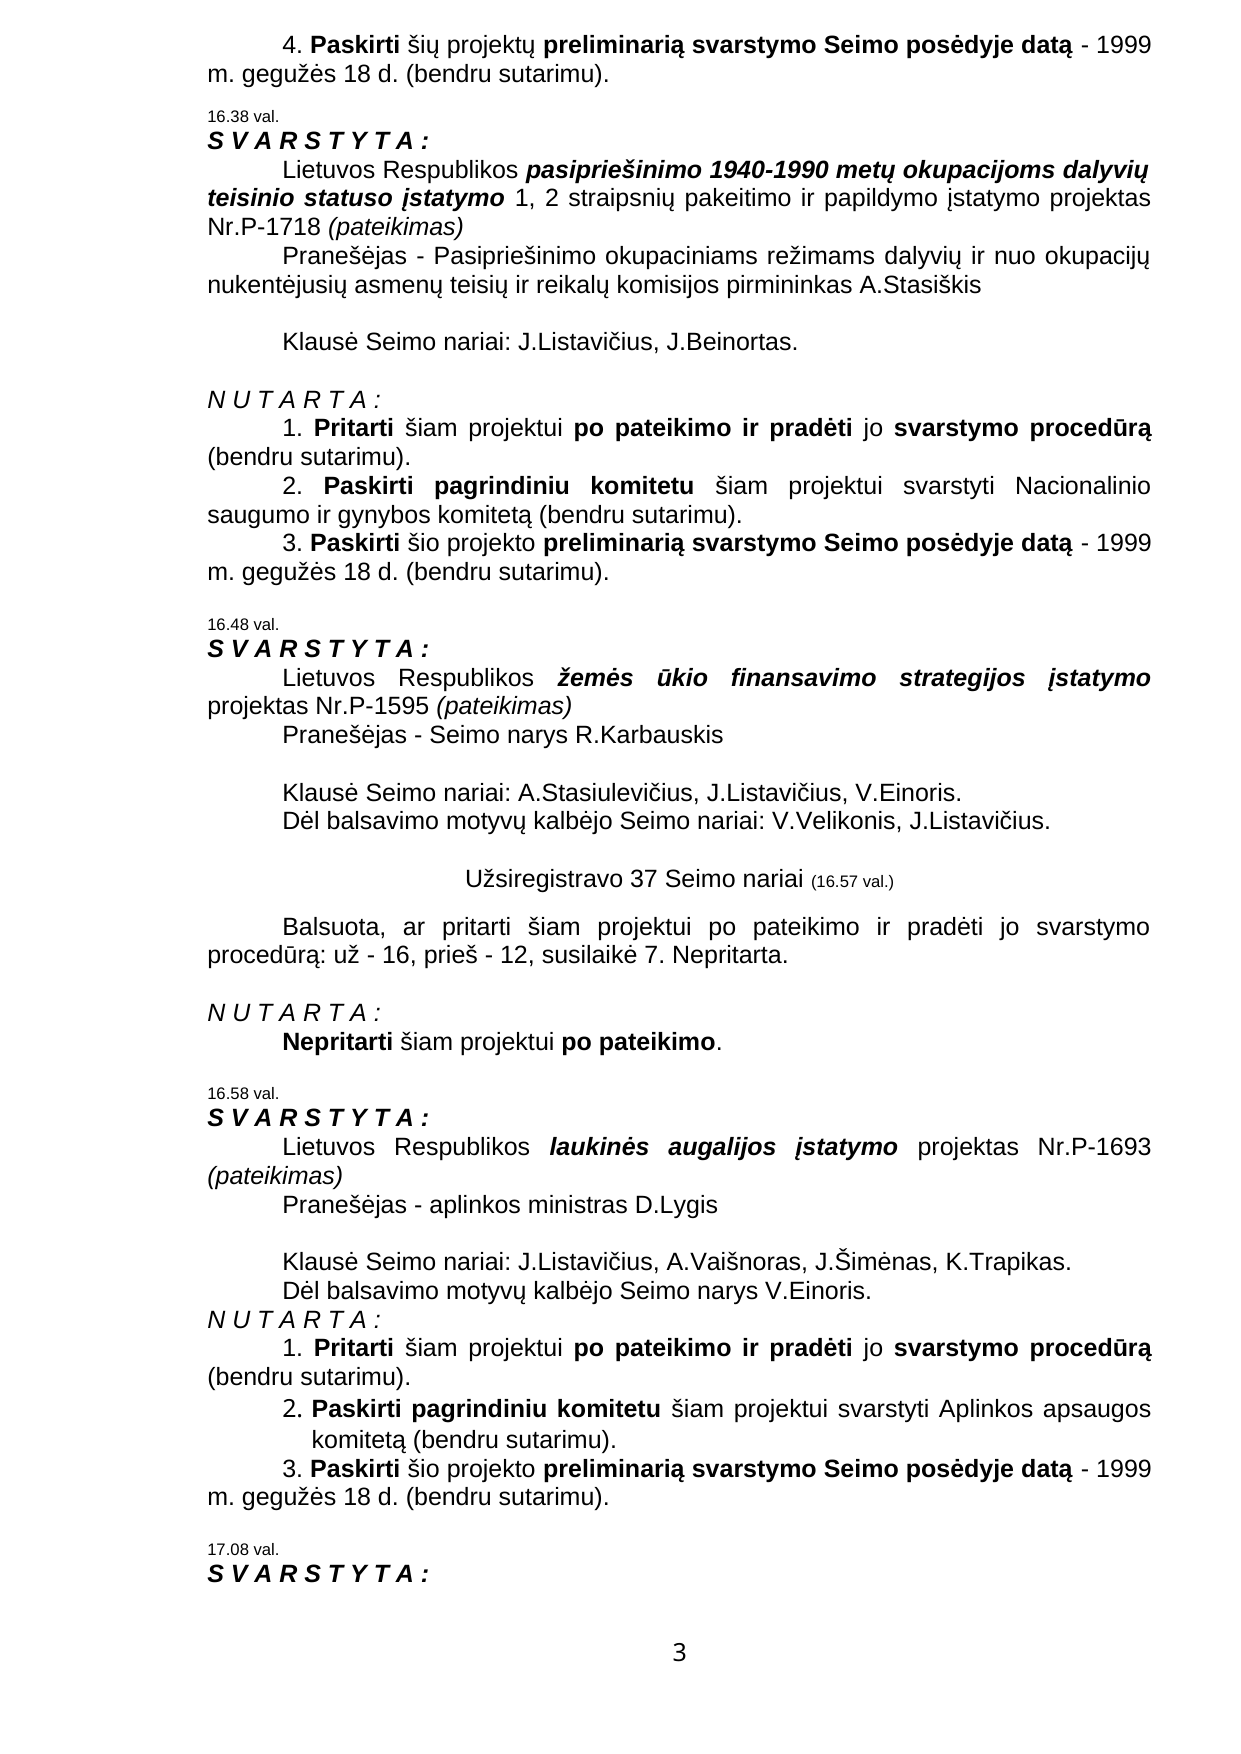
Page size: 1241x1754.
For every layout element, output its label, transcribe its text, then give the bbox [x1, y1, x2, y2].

text 1. Pritarti šiam projektui po pateikimo ir pradėti jo svarstymo procedūrą (bendru sutarimu). [207, 1333, 1152, 1391]
text Dėl balsavimo motyvų kalbėjo Seimo nariai: V.Velikonis, J.Listavičius. [207, 806, 1152, 835]
text S V A R S T Y T A : [207, 1103, 1152, 1132]
text 3. Paskirti šio projekto preliminarią svarstymo Seimo posėdyje datą - 1999 m. gegužės 18 d. (bendru sutarimu). [207, 1454, 1152, 1511]
text 16.48 val. [207, 614, 1152, 634]
text 1. Pritarti šiam projektui po pateikimo ir pradėti jo svarstymo procedūrą (bendru sutarimu). [207, 413, 1152, 471]
text Pranešėjas - Seimo narys R.Karbauskis [207, 720, 1152, 749]
text Pranešėjas - aplinkos ministras D.Lygis [207, 1189, 1152, 1218]
text N U T A R T A : [207, 1304, 1152, 1333]
text 4. Paskirti šių projektų preliminarią svarstymo Seimo posėdyje datą - 1999 m. gegužės 18 d. (bendru sutarimu). [207, 30, 1152, 87]
text Lietuvos Respublikos žemės ūkio finansavimo strategijos įstatymo projektas Nr.P-1595 (pateikimas) [207, 662, 1152, 720]
text Balsuota, ar pritarti šiam projektui po pateikimo ir pradėti jo svarstymo procedūrą: už - 16, prieš - 12, susilaikė 7. Nepritarta. [207, 912, 1152, 969]
text Klausė Seimo nariai: A.Stasiulevičius, J.Listavičius, V.Einoris. [207, 777, 1152, 806]
text S V A R S T Y T A : [207, 1559, 1152, 1588]
text 2. Paskirti pagrindiniu komitetu šiam projektui svarstyti Nacionalinio saugumo ir gynybos komitetą (bendru sutarimu). [207, 471, 1152, 528]
text Užsiregistravo 37 Seimo nariai (16.57 val.) [207, 864, 1152, 892]
text Lietuvos Respublikos pasipriešinimo 1940-1990 metų okupacijoms dalyvių teisinio statuso įstatymo 1, 2 straipsnių pakeitimo ir papildymo įstatymo projektas Nr.P-1718 (pateikimas) [207, 154, 1152, 241]
text S V A R S T Y T A : [207, 126, 1152, 154]
text 16.58 val. [207, 1084, 1152, 1103]
text Dėl balsavimo motyvų kalbėjo Seimo narys V.Einoris. [207, 1276, 1152, 1304]
text Klausė Seimo nariai: J.Listavičius, J.Beinortas. [207, 327, 1152, 356]
text 17.08 val. [207, 1540, 1152, 1559]
text S V A R S T Y T A : [207, 634, 1152, 662]
text N U T A R T A : [207, 998, 1152, 1027]
text Klausė Seimo nariai: J.Listavičius, A.Vaišnoras, J.Šimėnas, K.Trapikas. [207, 1247, 1152, 1276]
text 3. Paskirti šio projekto preliminarią svarstymo Seimo posėdyje datą - 1999 m. gegužės 18 d. (bendru sutarimu). [207, 528, 1152, 586]
text Pranešėjas - Pasipriešinimo okupaciniams režimams dalyvių ir nuo okupacijų nukentėjusių asmenų teisių ir reikalų komisijos pirmininkas A.Stasiškis [207, 241, 1152, 298]
text N U T A R T A : [207, 384, 1152, 413]
list Paskirti pagrindiniu komitetu šiam projektui svarstyti Aplinkos apsaugos komitetą (bendru sutarimu). [282, 1391, 1152, 1454]
text Lietuvos Respublikos laukinės augalijos įstatymo projektas Nr.P-1693 (pateikimas) [207, 1132, 1152, 1189]
text Nepritarti šiam projektui po pateikimo. [207, 1027, 1152, 1055]
text 16.38 val. [207, 107, 1152, 126]
